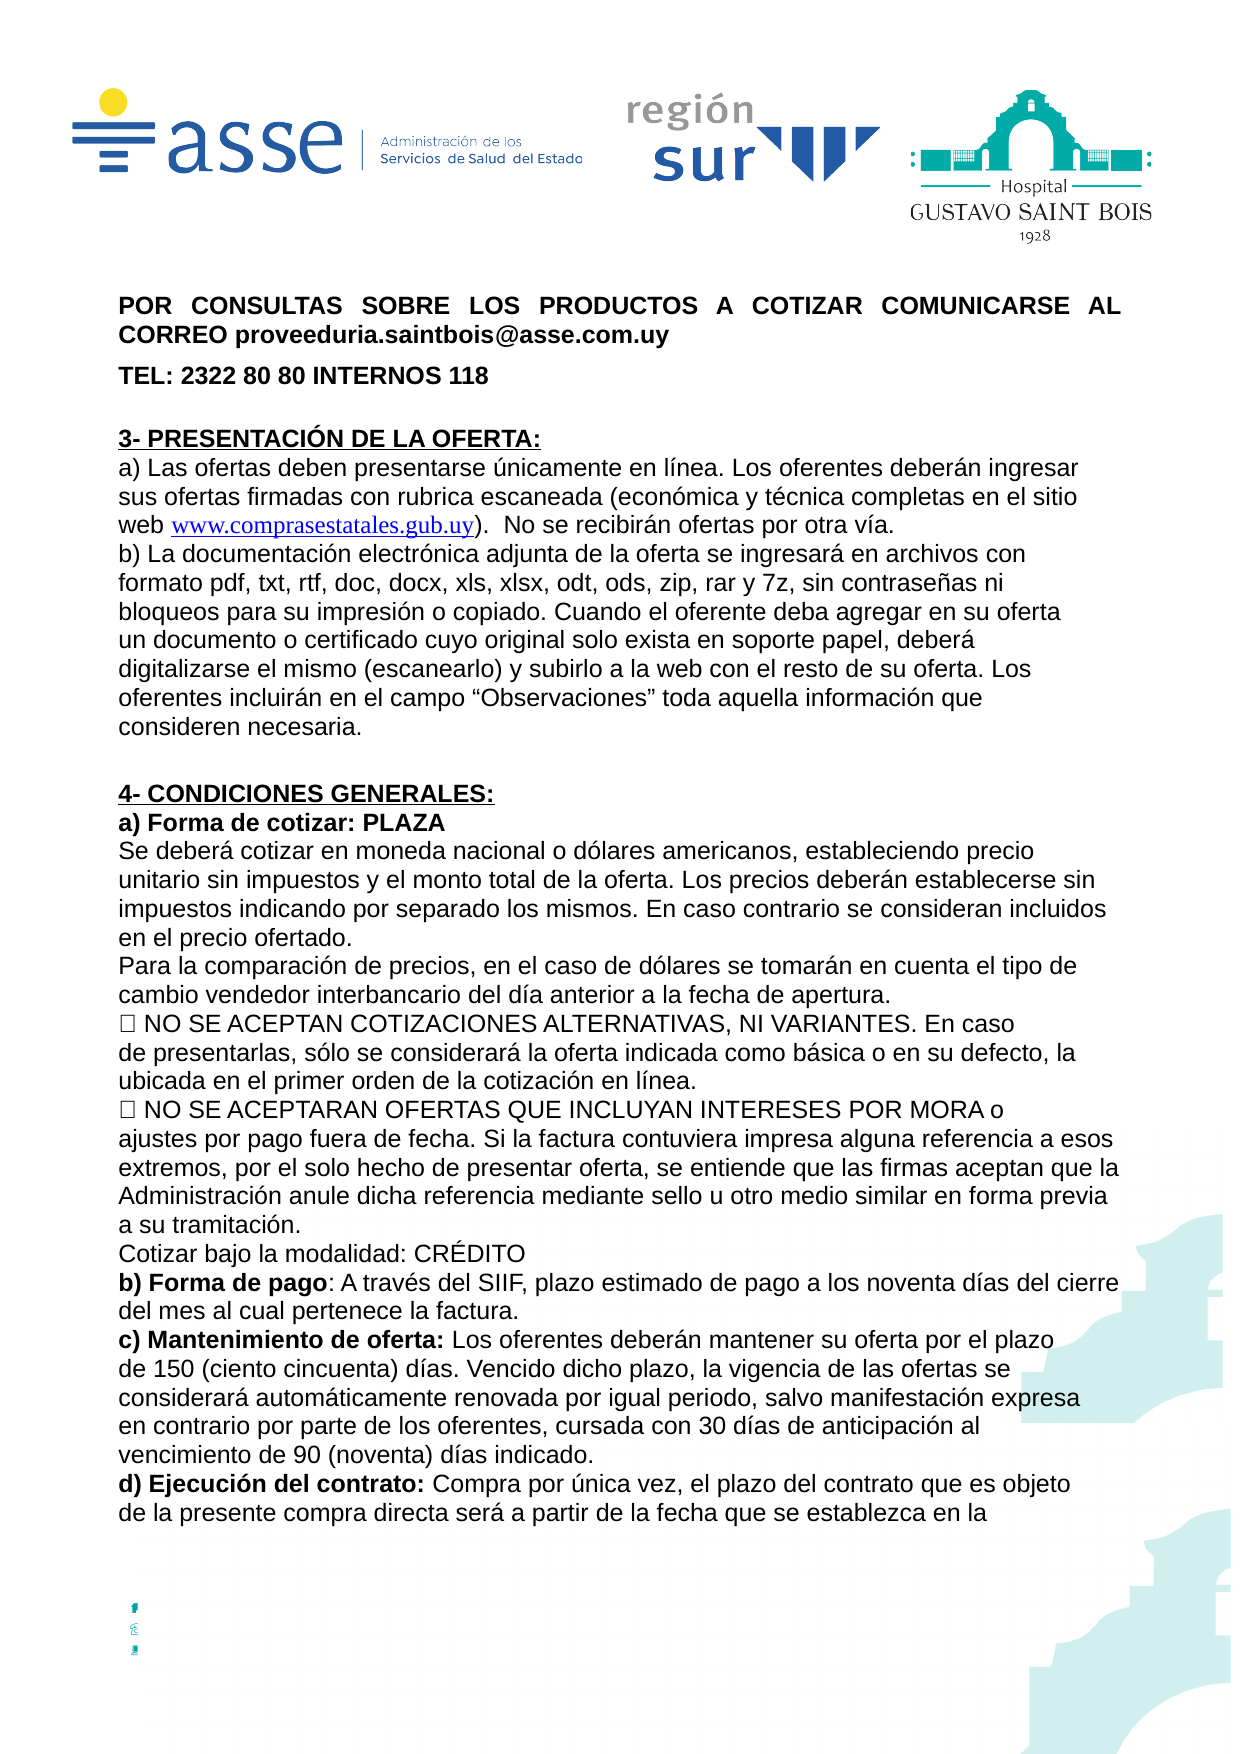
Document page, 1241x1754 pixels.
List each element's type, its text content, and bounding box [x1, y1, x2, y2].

text 3- PRESENTACIÓN DE LA OFERTA: a) Las ofertas deben presentarse únicamente en línea. Los oferentes deberán ingresar sus ofertas firmadas con rubrica escaneada (económica y técnica completas en el sitio web www.comprasestatales.gub.uy). No se recibirán ofertas por otra vía. [118, 424, 1122, 539]
text TEL: 2322 80 80 INTERNOS 118 [118, 361, 1122, 389]
text 4- CONDICIONES GENERALES: a) Forma de cotizar: PLAZA Se deberá cotizar en moneda nacional o dólares americanos, estableciendo precio unitario sin impuestos y el monto total de la oferta. Los precios deberán establecerse sin impuestos indicando por separado los mismos. En caso contrario se consideran incluidos en el precio ofertado. Para la comparación de precios, en el caso de dólares se tomarán en cuenta el tipo de cambio vendedor interbancario del día anterior a la fecha de apertura.  NO SE ACEPTAN COTIZACIONES ALTERNATIVAS, NI VARIANTES. En caso de presentarlas, sólo se considerará la oferta indicada como básica o en su defecto, la ubicada en el primer orden de la cotización en línea.  NO SE ACEPTARAN OFERTAS QUE INCLUYAN INTERESES POR MORA o ajustes por pago fuera de fecha. Si la factura contuviera impresa alguna referencia a esos extremos, por el solo hecho de presentar oferta, se entiende que las firmas aceptan que la Administración anule dicha referencia mediante sello u otro medio similar en forma previa a su tramitación. Cotizar bajo la modalidad: CRÉDITO b) Forma de pago: A través del SIIF, plazo estimado de pago a los noventa días del cierre del mes al cual pertenece la factura. c) Mantenimiento de oferta: Los oferentes deberán mantener su oferta por el plazo de 150 (ciento cincuenta) días. Vencido dicho plazo, la vigencia de las ofertas se considerará automáticamente renovada por igual periodo, salvo manifestación expresa en contrario por parte de los oferentes, cursada con 30 días de anticipación al vencimiento de 90 (noventa) días indicado. d) Ejecución del contrato: Compra por única vez, el plazo del contrato que es objeto de la presente compra directa será a partir de la fecha que se establezca en la notificación al adjudicatario, luego de la intervención del Tribunal de Cuentas de la República y Área de Auditores de ASSE. [118, 779, 1122, 1203]
picture [627, 92, 880, 182]
picture [910, 90, 1152, 244]
text b) La documentación electrónica adjunta de la oferta se ingresará en archivos con formato pdf, txt, rtf, doc, docx, xls, xlsx, odt, ods, zip, rar y 7z, sin contraseñas ni bloqueos para su impresión o copiado. Cuando el oferente deba agregar en su oferta un documento o certificado cuyo original solo exista en soporte papel, deberá digitalizarse el mismo (escanearlo) y subirlo a la web con el resto de su oferta. Los oferentes incluirán en el campo “Observaciones” toda aquella información que consideren necesaria. [118, 539, 1122, 741]
picture [129, 1128, 1231, 1754]
picture [72, 88, 583, 174]
text POR CONSULTAS SOBRE LOS PRODUCTOS A COTIZAR COMUNICARSE AL CORREO proveeduria.saintbois@asse.com.uy [118, 291, 1122, 349]
